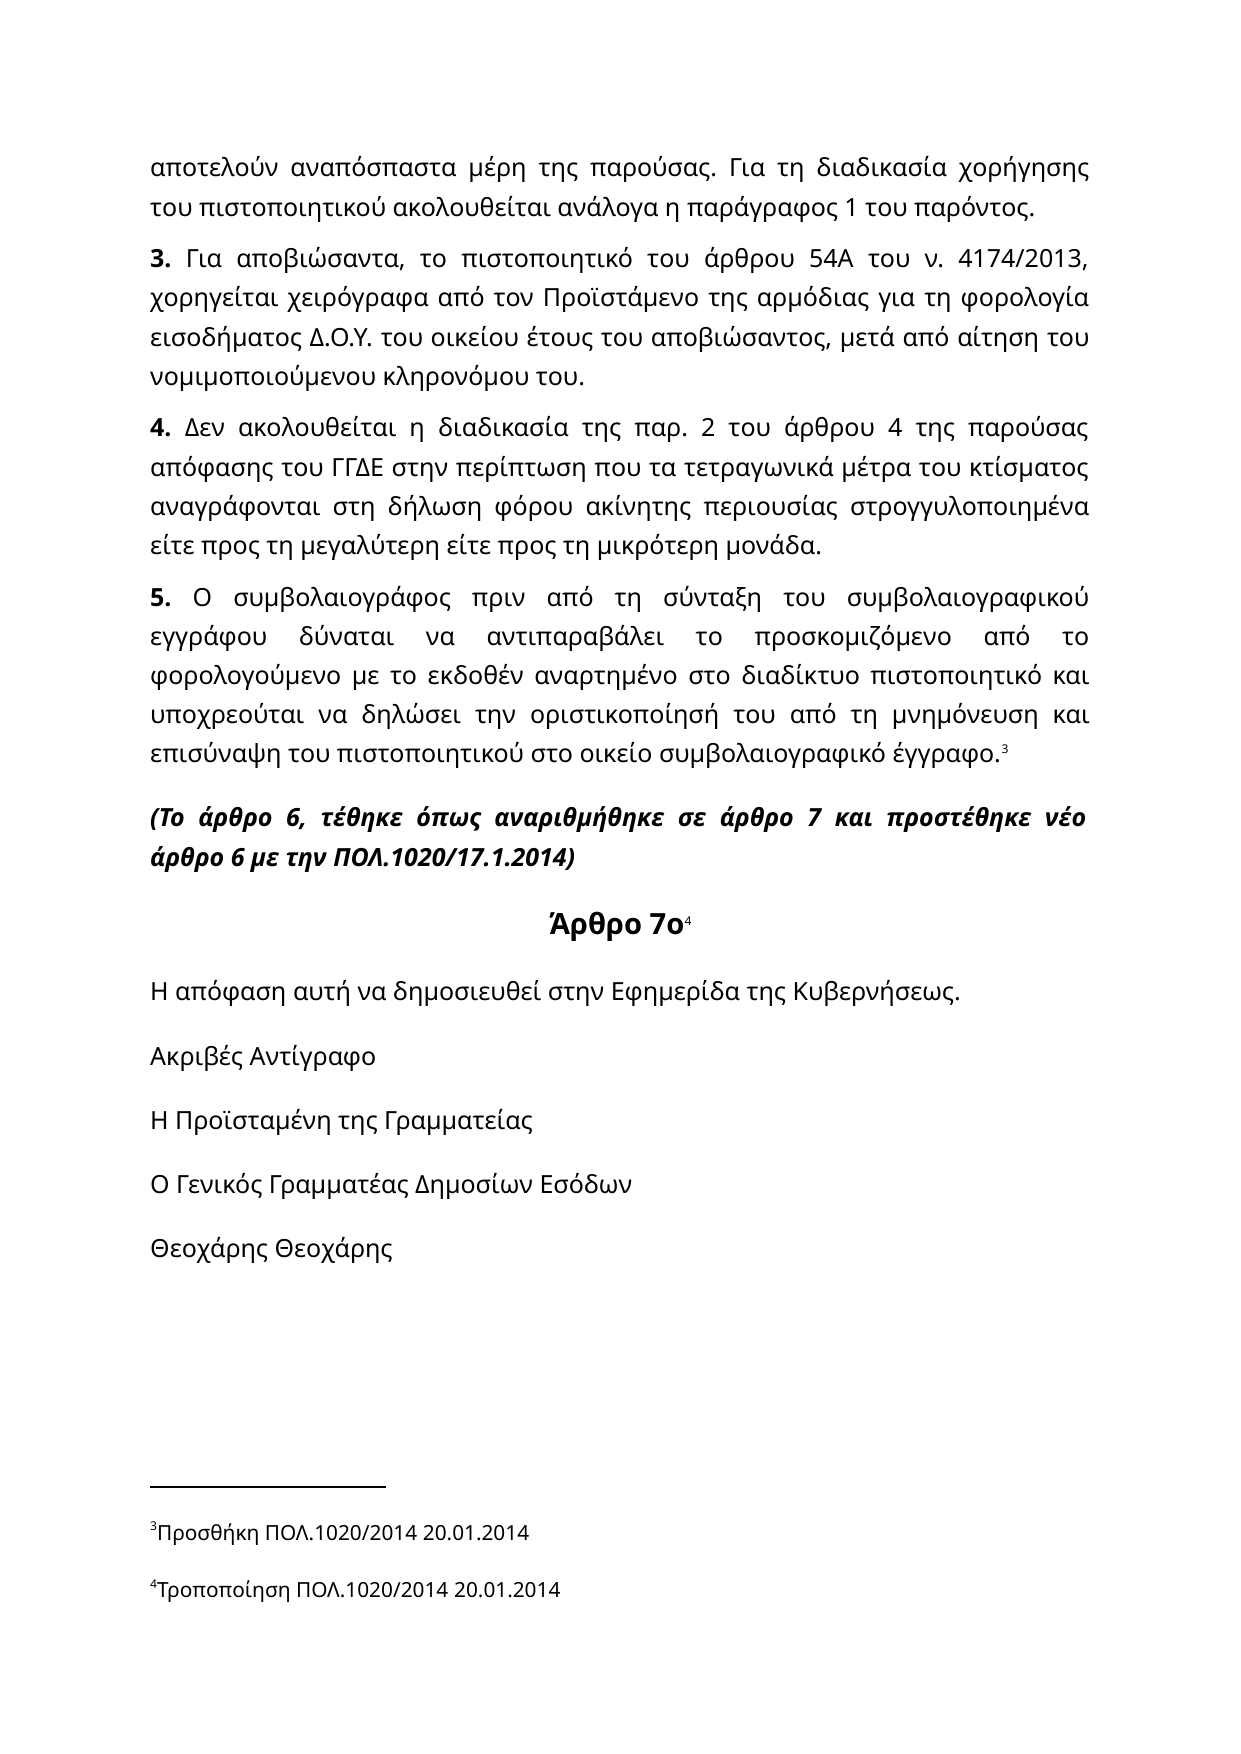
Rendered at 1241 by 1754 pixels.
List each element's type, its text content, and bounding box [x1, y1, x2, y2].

text (Το άρθρο 6, τέθηκε όπως αναριθμήθηκε σε άρθρο 7 και προστέθηκε νέο άρθρο 6 με την ΠΟΛ.1020/17.1.2014) [150, 800, 1090, 873]
text 4. Δεν ακολουθείται η διαδικασία της παρ. 2 του άρθρου 4 της παρούσας απόφασης του ΓΓΔΕ στην περίπτωση που τα τετραγωνικά μέτρα του κτίσματος αναγράφονται στη δήλωση φόρου ακίνητης περιουσίας στρογγυλοποιημένα είτε προς τη μεγαλύτερη είτε προς τη μικρότερη μονάδα. [150, 410, 1090, 562]
text Η απόφαση αυτή να δημοσιευθεί στην Εφημερίδα της Κυβερνήσεως. [150, 974, 1090, 1008]
text Προσθήκη ΠΟΛ.1020/2014 20.01.2014 [150, 1518, 1090, 1546]
text Ο Γενικός Γραμματέας Δημοσίων Εσόδων [150, 1166, 1090, 1201]
text Τροποποίηση ΠΟΛ.1020/2014 20.01.2014 [150, 1576, 1090, 1604]
text 5. Ο συμβολαιογράφος πριν από τη σύνταξη του συμβολαιογραφικού εγγράφου δύναται να αντιπαραβάλει το προσκομιζόμενο από το φορολογούμενο με το εκδοθέν αναρτημένο στο διαδίκτυο πιστοποιητικό και υποχρεούται να δηλώσει την οριστικοποίησή του από τη μνημόνευση και επισύναψη του πιστοποιητικού στο οικείο συμβολαιογραφικό έγγραφο. [150, 579, 1090, 770]
text Ακριβές Αντίγραφο [150, 1038, 1090, 1072]
text 3. Για αποβιώσαντα, το πιστοποιητικό του άρθρου 54Α του ν. 4174/2013, χορηγείται χειρόγραφα από τον Προϊστάμενο της αρμόδιας για τη φορολογία εισοδήματος Δ.Ο.Υ. του οικείου έτους του αποβιώσαντος, μετά από αίτηση του νομιμοποιούμενου κληρονόμου του. [150, 241, 1090, 392]
subtitle Άρθρο 7ο [150, 903, 1090, 943]
text Θεοχάρης Θεοχάρης [150, 1231, 1090, 1265]
text αποτελούν αναπόσπαστα μέρη της παρούσας. Για τη διαδικασία χορήγησης του πιστοποιητικού ακολουθείται ανάλογα η παράγραφος 1 του παρόντος. [150, 150, 1090, 223]
text Η Προϊσταμένη της Γραμματείας [150, 1102, 1090, 1136]
